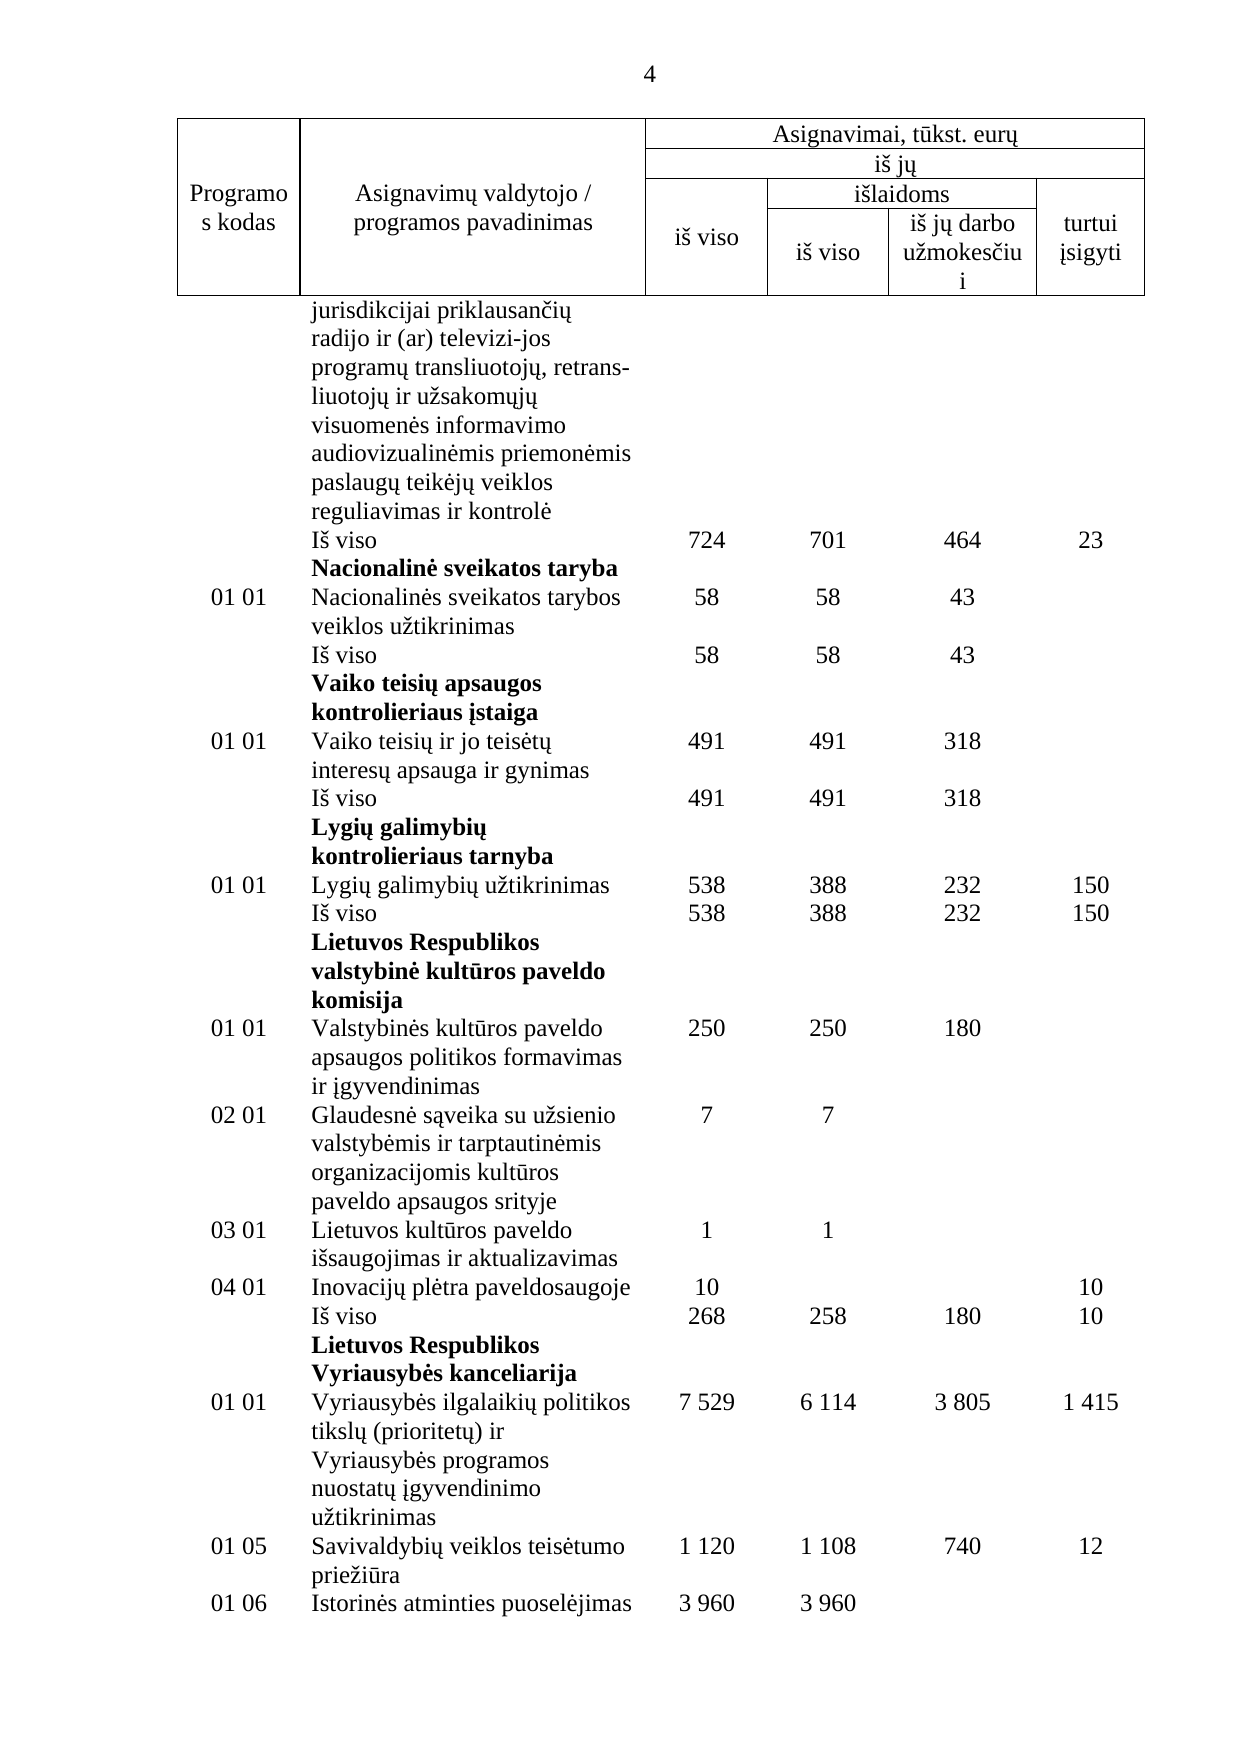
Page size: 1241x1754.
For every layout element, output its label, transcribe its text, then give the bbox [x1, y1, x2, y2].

table_cell 10 [1036, 1272, 1144, 1301]
table_cell 01 05 [177, 1531, 300, 1588]
table_cell Vaiko teisių apsaugos kontrolieriaus įstaiga [300, 669, 646, 726]
table_cell 1 120 [646, 1531, 767, 1588]
table_cell [1036, 1330, 1144, 1387]
table_cell Valstybinės kultūros paveldo apsaugos politikos formavimas ir įgyvendinimas [300, 1014, 646, 1100]
table_cell [1036, 1014, 1144, 1100]
table_cell 43 [889, 582, 1036, 640]
table_cell Iš viso [300, 640, 646, 668]
table_cell [646, 812, 767, 870]
table_cell [177, 669, 300, 726]
table_cell [767, 554, 888, 582]
table_cell [1036, 1100, 1144, 1215]
table_cell [646, 1330, 767, 1387]
table_cell 150 [1036, 899, 1144, 927]
table_cell Iš viso [300, 525, 646, 553]
table_cell Inovacijų plėtra paveldosaugoje [300, 1272, 646, 1301]
table_cell [177, 899, 300, 927]
table_cell [177, 812, 300, 870]
table_cell 318 [889, 726, 1036, 783]
table_cell 491 [767, 726, 888, 783]
table_cell 01 01 [177, 582, 300, 640]
table_cell 01 01 [177, 1014, 300, 1100]
table_cell Glaudesnė sąveika su užsienio valstybėmis ir tarptautinėmis organizacijomis kultūros paveldo apsaugos srityje [300, 1100, 646, 1215]
table_cell 740 [889, 1531, 1036, 1588]
table_cell [1036, 1589, 1144, 1617]
table_cell [889, 1215, 1036, 1272]
table_cell [889, 296, 1036, 525]
table_cell 701 [767, 525, 888, 553]
table_cell iš viso [768, 209, 888, 295]
table_cell išlaidoms [768, 179, 1036, 207]
table_cell 180 [889, 1014, 1036, 1100]
table_cell iš jų darbo užmokesčiui [889, 209, 1036, 295]
table_cell [767, 1272, 888, 1301]
table_cell Vaiko teisių ir jo teisėtų interesų apsauga ir gynimas [300, 726, 646, 783]
table_cell 1 [767, 1215, 888, 1272]
table_cell 258 [767, 1301, 888, 1330]
table_cell 1 [646, 1215, 767, 1272]
table_cell [177, 1330, 300, 1387]
table_header Asignavimai, tūkst. eurų [646, 119, 1144, 148]
table_header Asignavimų valdytojo / programos pavadinimas [301, 119, 645, 295]
table_cell Istorinės atminties puoselėjimas [300, 1589, 646, 1617]
table_cell 318 [889, 784, 1036, 812]
table_cell 12 [1036, 1531, 1144, 1588]
table_cell 250 [767, 1014, 888, 1100]
table_cell 232 [889, 870, 1036, 898]
table_cell 1 108 [767, 1531, 888, 1588]
table_cell Nacionalinės sveikatos tarybos veiklos užtikrinimas [300, 582, 646, 640]
table_cell 232 [889, 899, 1036, 927]
table_cell [889, 1589, 1036, 1617]
table_cell [1036, 640, 1144, 668]
table_cell [1036, 296, 1144, 525]
table_cell [1036, 726, 1144, 783]
table_cell 58 [646, 640, 767, 668]
table_cell 388 [767, 870, 888, 898]
table_cell 10 [1036, 1301, 1144, 1330]
table_cell [177, 784, 300, 812]
table_cell [1036, 554, 1144, 582]
table_cell 491 [767, 784, 888, 812]
table_cell Lietuvos kultūros paveldo išsaugojimas ir aktualizavimas [300, 1215, 646, 1272]
table_cell [646, 927, 767, 1013]
table_cell Vyriausybės ilgalaikių politikos tikslų (prioritetų) ir Vyriausybės programos nuostatų įgyvendinimo užtikrinimas [300, 1387, 646, 1531]
table_cell [177, 296, 300, 525]
table_cell [177, 1301, 300, 1330]
table_cell [767, 812, 888, 870]
table_cell [889, 927, 1036, 1013]
table_cell [646, 554, 767, 582]
table_cell 01 01 [177, 726, 300, 783]
table_cell [177, 640, 300, 668]
table_cell 7 529 [646, 1387, 767, 1531]
table_cell [889, 554, 1036, 582]
table_cell 3 960 [646, 1589, 767, 1617]
table_cell 7 [646, 1100, 767, 1215]
table_cell [1036, 1215, 1144, 1272]
table_cell 01 01 [177, 870, 300, 898]
table_cell [177, 554, 300, 582]
table_cell 724 [646, 525, 767, 553]
table_cell [767, 296, 888, 525]
table_cell Lietuvos Respublikos valstybinė kultūros paveldo komisija [300, 927, 646, 1013]
table_cell [177, 927, 300, 1013]
table_cell [1036, 784, 1144, 812]
table_cell [767, 1330, 888, 1387]
table_cell 538 [646, 870, 767, 898]
table_header Programos kodas [178, 119, 299, 295]
table_cell 180 [889, 1301, 1036, 1330]
table_cell 3 960 [767, 1589, 888, 1617]
table_cell [1036, 812, 1144, 870]
table_cell [767, 927, 888, 1013]
table_cell 250 [646, 1014, 767, 1100]
table_cell [889, 669, 1036, 726]
table_cell [889, 1330, 1036, 1387]
table_cell 04 01 [177, 1272, 300, 1301]
table_cell 464 [889, 525, 1036, 553]
table_cell Iš viso [300, 1301, 646, 1330]
table_cell 58 [767, 640, 888, 668]
table_cell turtui įsigyti [1037, 179, 1144, 295]
table_cell [646, 669, 767, 726]
table_cell 6 114 [767, 1387, 888, 1531]
table_cell [177, 525, 300, 553]
table_cell 491 [646, 726, 767, 783]
table_cell 7 [767, 1100, 888, 1215]
table_cell 268 [646, 1301, 767, 1330]
table_cell Lietuvos Respublikos Vyriausybės kanceliarija [300, 1330, 646, 1387]
table_cell 1 415 [1036, 1387, 1144, 1531]
table_cell Lygių galimybių kontrolieriaus tarnyba [300, 812, 646, 870]
table_cell 10 [646, 1272, 767, 1301]
table_cell [1036, 669, 1144, 726]
table_cell [889, 1272, 1036, 1301]
table_cell Savivaldybių veiklos teisėtumo priežiūra [300, 1531, 646, 1588]
table_cell Iš viso [300, 899, 646, 927]
table_cell iš jų [646, 149, 1144, 178]
table_cell jurisdikcijai priklausančių radijo ir (ar) televizi-jos programų transliuotojų, retrans-liuotojų ir užsakomųjų visuomenės informavimo audiovizualinėmis priemonėmis paslaugų teikėjų veiklos reguliavimas ir kontrolė [300, 296, 646, 525]
table_cell 01 01 [177, 1387, 300, 1531]
table_cell 3 805 [889, 1387, 1036, 1531]
table_cell Nacionalinė sveikatos taryba [300, 554, 646, 582]
table_cell 58 [767, 582, 888, 640]
table_cell 03 01 [177, 1215, 300, 1272]
table_cell Iš viso [300, 784, 646, 812]
table_cell 150 [1036, 870, 1144, 898]
table_cell 43 [889, 640, 1036, 668]
table_cell 491 [646, 784, 767, 812]
table_cell [889, 812, 1036, 870]
table_cell 01 06 [177, 1589, 300, 1617]
table_cell 23 [1036, 525, 1144, 553]
table_cell [889, 1100, 1036, 1215]
table_cell iš viso [646, 179, 767, 295]
table_cell [646, 296, 767, 525]
table_cell Lygių galimybių užtikrinimas [300, 870, 646, 898]
table_cell [1036, 927, 1144, 1013]
table_cell 02 01 [177, 1100, 300, 1215]
table_cell 58 [646, 582, 767, 640]
table_cell [767, 669, 888, 726]
table_cell 538 [646, 899, 767, 927]
table_cell [1036, 582, 1144, 640]
table_cell 388 [767, 899, 888, 927]
